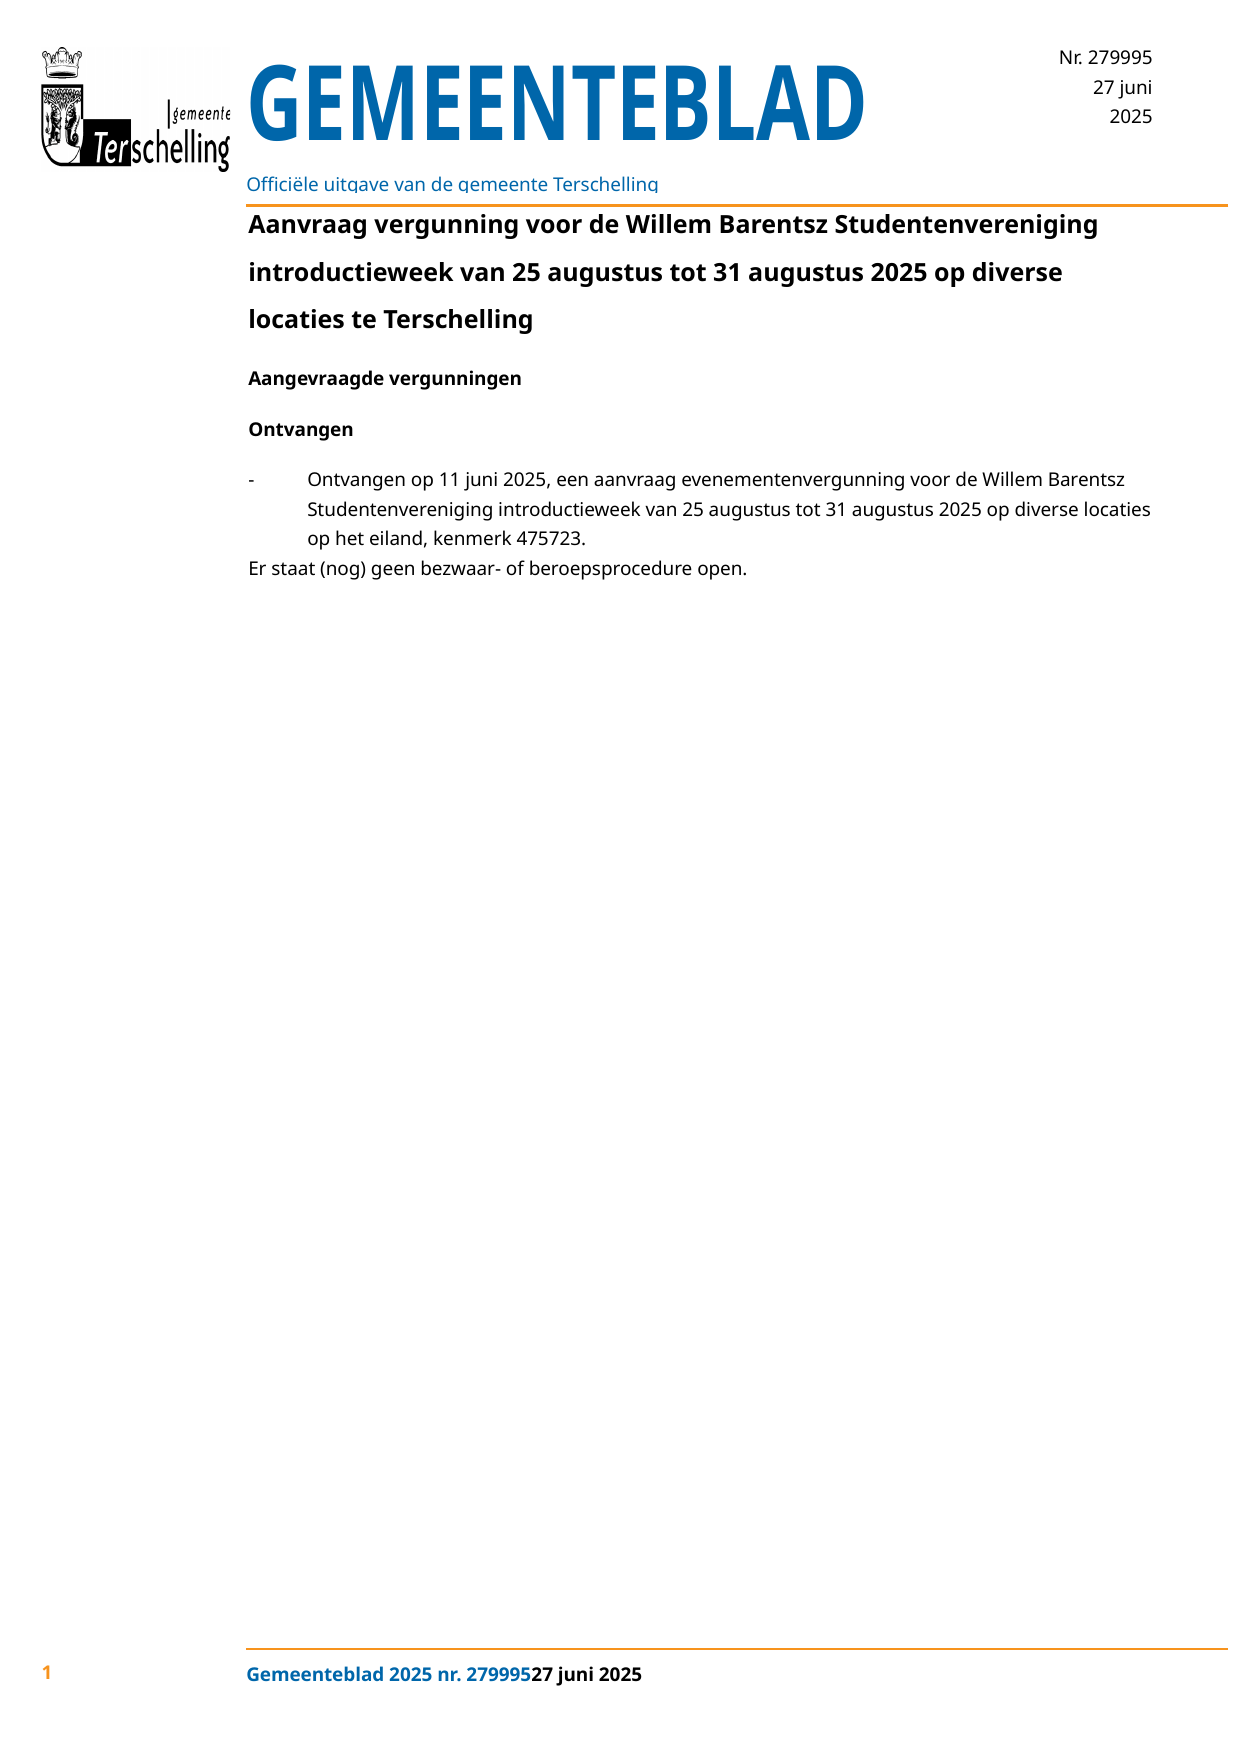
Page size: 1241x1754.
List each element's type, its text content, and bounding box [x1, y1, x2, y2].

text Ontvangen [248, 416, 1152, 442]
text Er staat (nog) geen bezwaar- of beroepsprocedure open. [248, 555, 1152, 581]
text Aanvraag vergunning voor de Willem Barentsz Studentenvereniging introductieweek van 25 augustus tot 31 augustus 2025 op diverse locaties te Terschelling [248, 207, 1152, 336]
picture [41, 47, 231, 172]
text Aangevraagde vergunningen [248, 366, 1152, 391]
list Ontvangen op 11 juni 2025, een aanvraag evenementenvergunning voor de Willem Barentsz Studentenvereniging introductieweek van 25 augustus tot 31 augustus 2025 op diverse locaties op het eiland, kenmerk 475723. [248, 466, 1152, 551]
